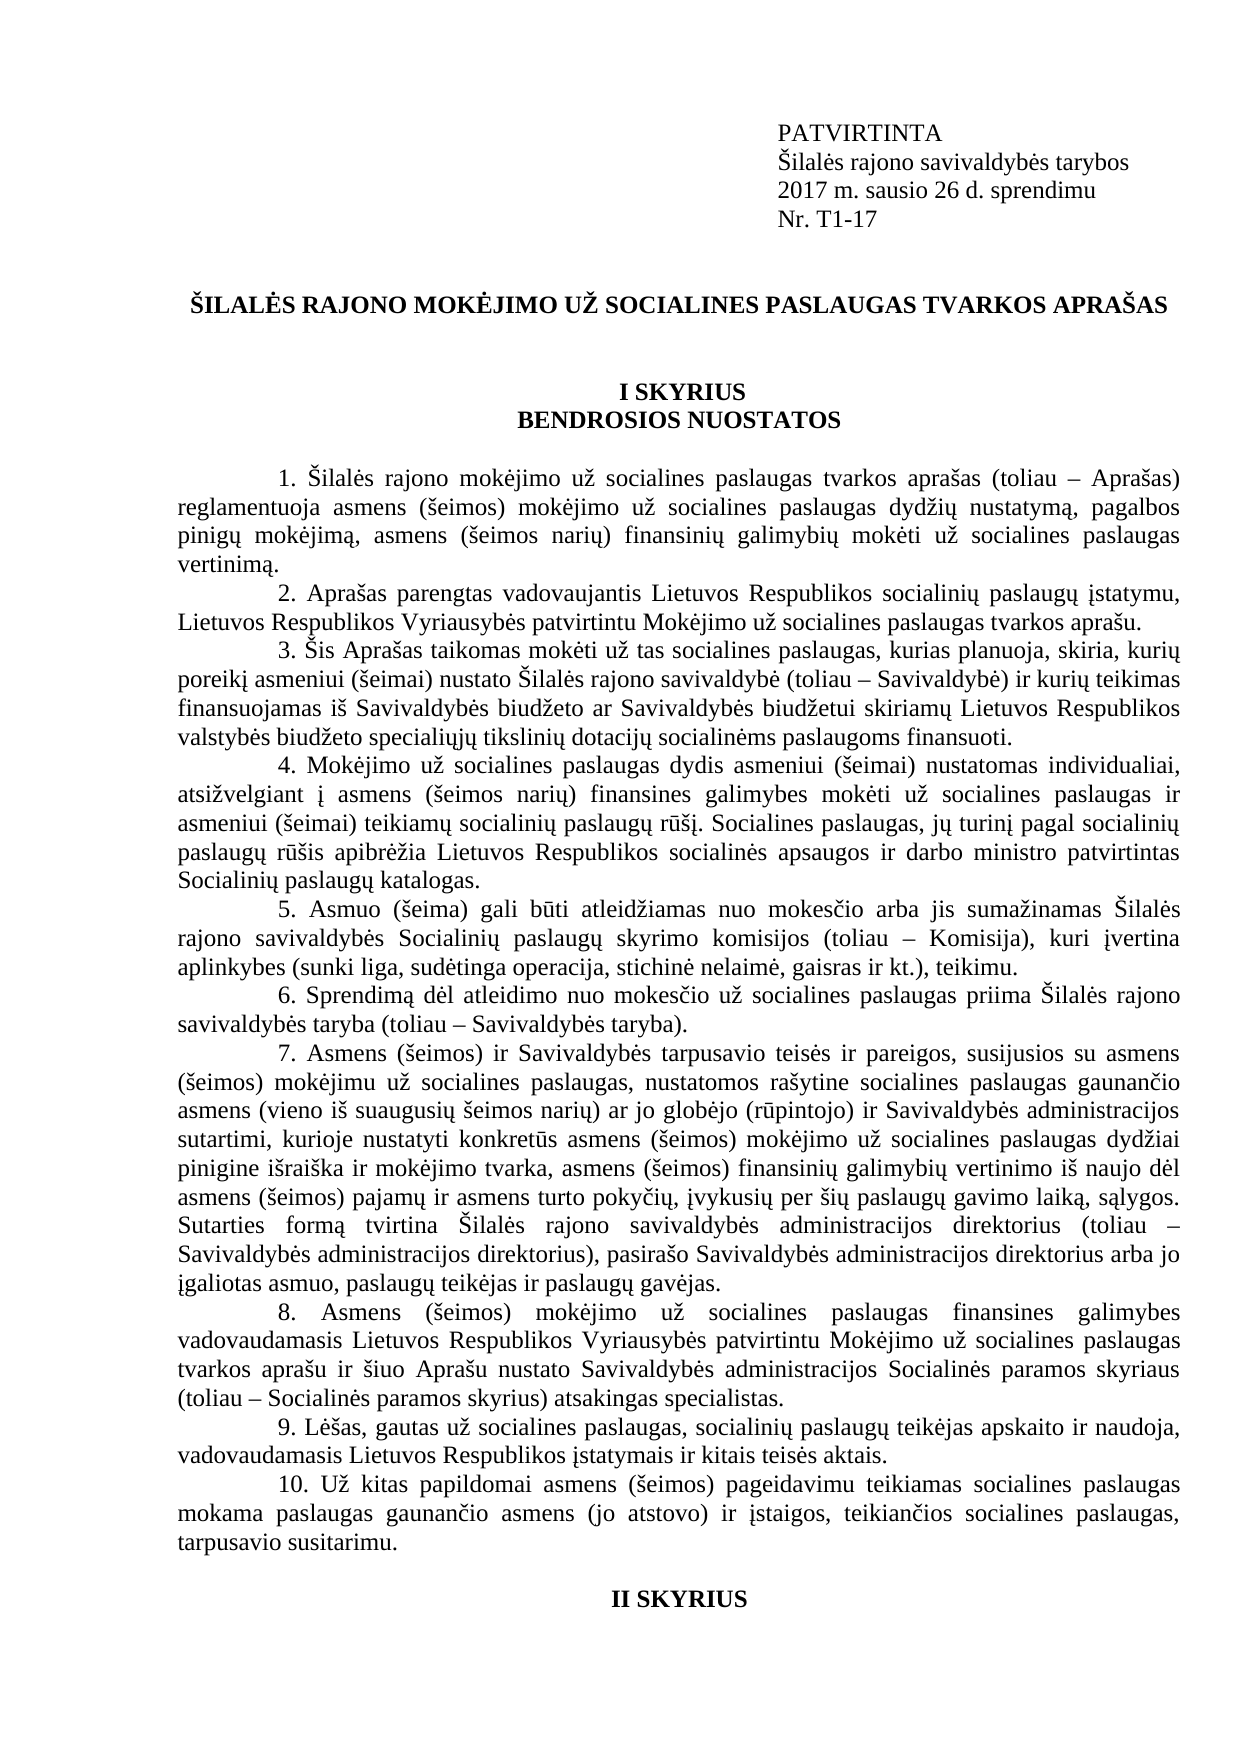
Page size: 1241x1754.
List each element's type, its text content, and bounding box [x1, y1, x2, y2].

text I SKYRIUS [177, 377, 1181, 406]
text ŠILALĖS RAJONO MOKĖJIMO UŽ SOCIALINES PASLAUGAS TVARKOS APRAŠAS [177, 291, 1181, 319]
text PATVIRTINTA [702, 118, 1181, 147]
text 2017 m. sausio 26 d. sprendimu [702, 176, 1181, 204]
text II SKYRIUS [177, 1584, 1181, 1613]
text 5. Asmuo (šeima) gali būti atleidžiamas nuo mokesčio arba jis sumažinamas Šilalės rajono savivaldybės Socialinių paslaugų skyrimo komisijos (toliau – Komisija), kuri įvertina aplinkybes (sunki liga, sudėtinga operacija, stichinė nelaimė, gaisras ir kt.), teikimu. [177, 894, 1181, 981]
text 9. Lėšas, gautas už socialines paslaugas, socialinių paslaugų teikėjas apskaito ir naudoja, vadovaudamasis Lietuvos Respublikos įstatymais ir kitais teisės aktais. [177, 1412, 1181, 1469]
text 1. Šilalės rajono mokėjimo už socialines paslaugas tvarkos aprašas (toliau – Aprašas) reglamentuoja asmens (šeimos) mokėjimo už socialines paslaugas dydžių nustatymą, pagalbos pinigų mokėjimą, asmens (šeimos narių) finansinių galimybių mokėti už socialines paslaugas vertinimą. [177, 463, 1181, 578]
text 3. Šis Aprašas taikomas mokėti už tas socialines paslaugas, kurias planuoja, skiria, kurių poreikį asmeniui (šeimai) nustato Šilalės rajono savivaldybė (toliau – Savivaldybė) ir kurių teikimas finansuojamas iš Savivaldybės biudžeto ar Savivaldybės biudžetui skiriamų Lietuvos Respublikos valstybės biudžeto specialiųjų tikslinių dotacijų socialinėms paslaugoms finansuoti. [177, 636, 1181, 751]
text 2. Aprašas parengtas vadovaujantis Lietuvos Respublikos socialinių paslaugų įstatymu, Lietuvos Respublikos Vyriausybės patvirtintu Mokėjimo už socialines paslaugas tvarkos aprašu. [177, 578, 1181, 636]
text 7. Asmens (šeimos) ir Savivaldybės tarpusavio teisės ir pareigos, susijusios su asmens (šeimos) mokėjimu už socialines paslaugas, nustatomos rašytine socialines paslaugas gaunančio asmens (vieno iš suaugusių šeimos narių) ar jo globėjo (rūpintojo) ir Savivaldybės administracijos sutartimi, kurioje nustatyti konkretūs asmens (šeimos) mokėjimo už socialines paslaugas dydžiai pinigine išraiška ir mokėjimo tvarka, asmens (šeimos) finansinių galimybių vertinimo iš naujo dėl asmens (šeimos) pajamų ir asmens turto pokyčių, įvykusių per šių paslaugų gavimo laiką, sąlygos. Sutarties formą tvirtina Šilalės rajono savivaldybės administracijos direktorius (toliau – Savivaldybės administracijos direktorius), pasirašo Savivaldybės administracijos direktorius arba jo įgaliotas asmuo, paslaugų teikėjas ir paslaugų gavėjas. [177, 1038, 1181, 1297]
text 10. Už kitas papildomai asmens (šeimos) pageidavimu teikiamas socialines paslaugas mokama paslaugas gaunančio asmens (jo atstovo) ir įstaigos, teikiančios socialines paslaugas, tarpusavio susitarimu. [177, 1469, 1181, 1556]
text Nr. T1-17 [702, 204, 1181, 233]
text 6. Sprendimą dėl atleidimo nuo mokesčio už socialines paslaugas priima Šilalės rajono savivaldybės taryba (toliau – Savivaldybės taryba). [177, 981, 1181, 1038]
text BENDROSIOS NUOSTATOS [177, 406, 1181, 434]
text 4. Mokėjimo už socialines paslaugas dydis asmeniui (šeimai) nustatomas individualiai, atsižvelgiant į asmens (šeimos narių) finansines galimybes mokėti už socialines paslaugas ir asmeniui (šeimai) teikiamų socialinių paslaugų rūšį. Socialines paslaugas, jų turinį pagal socialinių paslaugų rūšis apibrėžia Lietuvos Respublikos socialinės apsaugos ir darbo ministro patvirtintas Socialinių paslaugų katalogas. [177, 751, 1181, 894]
text Šilalės rajono savivaldybės tarybos [702, 147, 1181, 176]
text 8. Asmens (šeimos) mokėjimo už socialines paslaugas finansines galimybes vadovaudamasis Lietuvos Respublikos Vyriausybės patvirtintu Mokėjimo už socialines paslaugas tvarkos aprašu ir šiuo Aprašu nustato Savivaldybės administracijos Socialinės paramos skyriaus (toliau – Socialinės paramos skyrius) atsakingas specialistas. [177, 1297, 1181, 1412]
